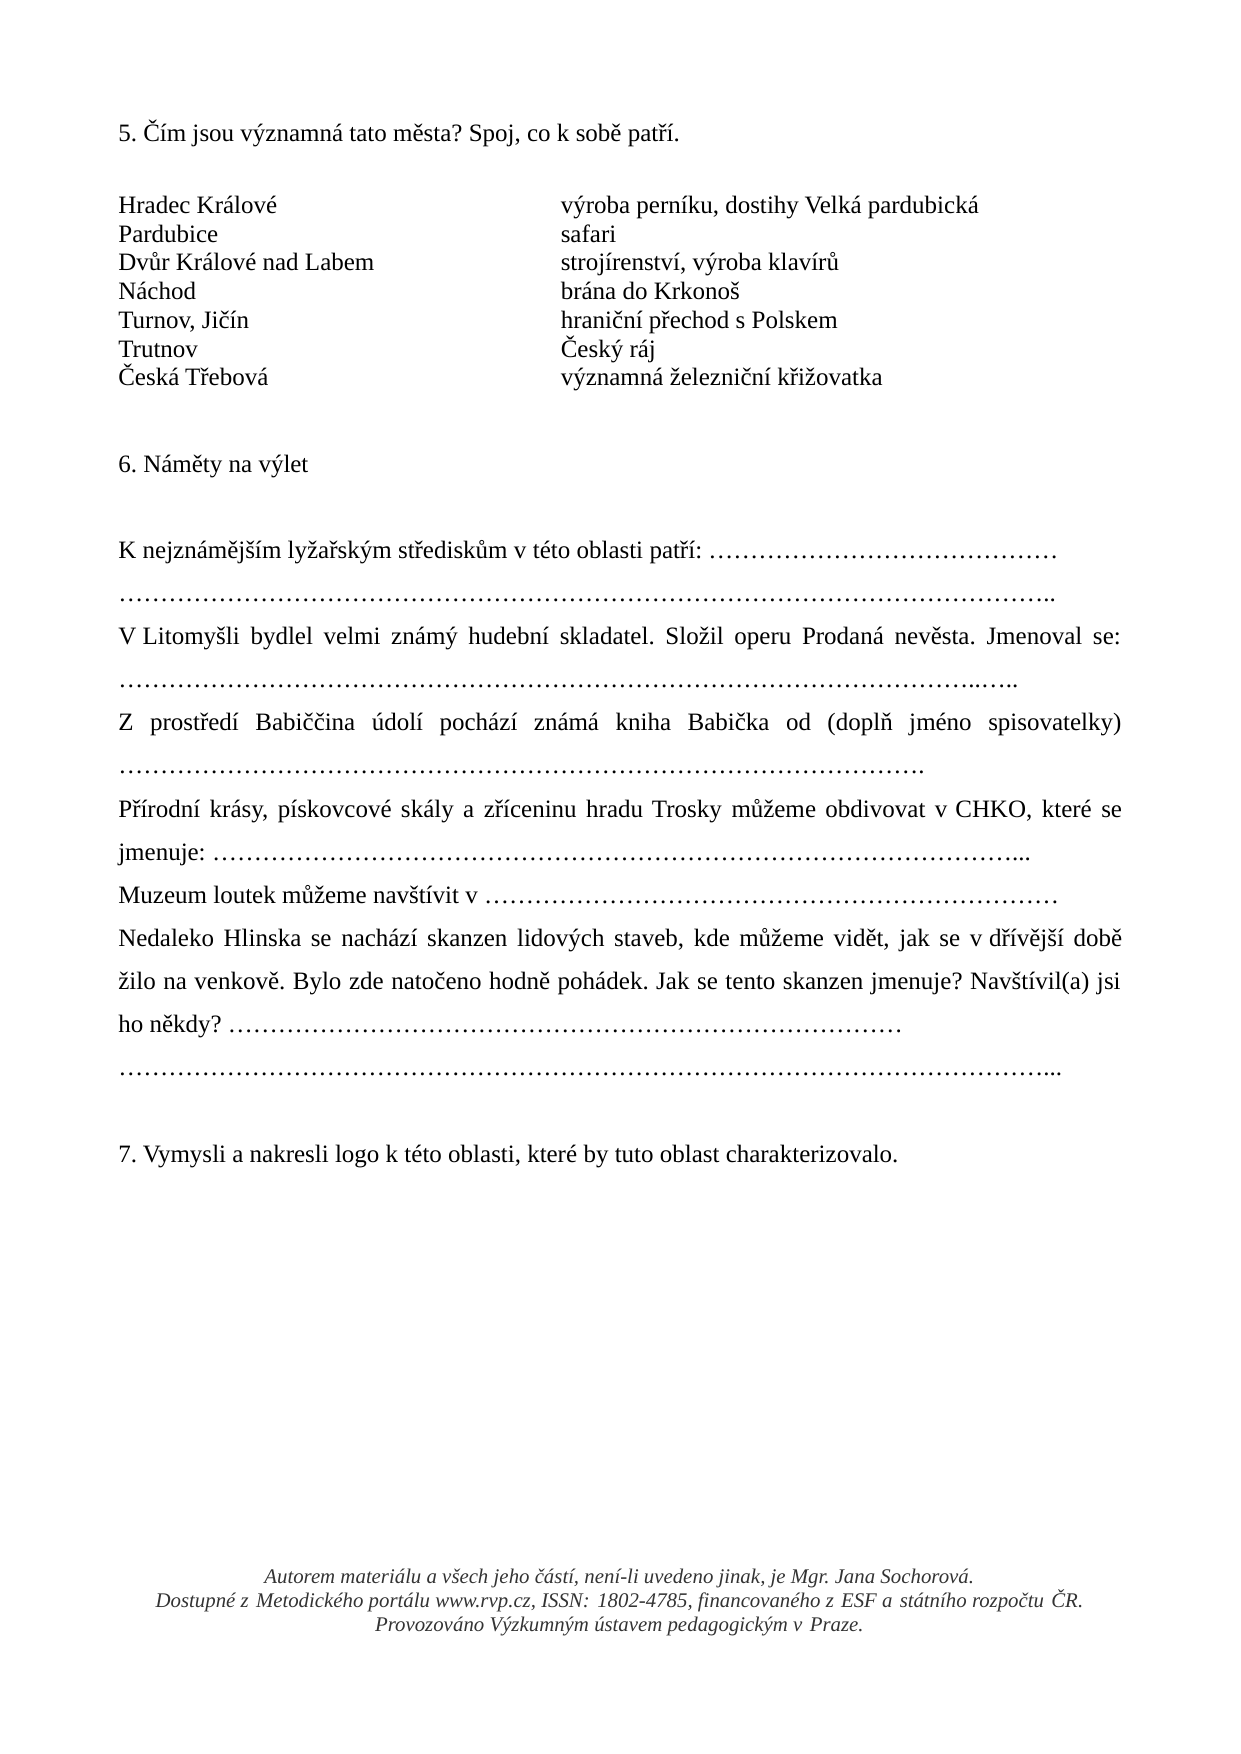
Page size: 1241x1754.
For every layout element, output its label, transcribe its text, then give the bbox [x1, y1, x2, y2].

text …………………………………………………………………………………………………... [118, 1052, 1122, 1081]
text Pardubice safari [118, 219, 1122, 247]
text K nejznámějším lyžařským střediskům v této oblasti patří: …………………………………… [118, 535, 1122, 564]
text Turnov, Jičín hraniční přechod s Polskem [118, 305, 1122, 334]
text 7. Vymysli a nakresli logo k této oblasti, které by tuto oblast charakterizovalo. [118, 1139, 1122, 1167]
text Nedaleko Hlinska se nachází skanzen lidových staveb, kde můžeme vidět, jak se v dřívější době žilo na venkově. Bylo zde natočeno hodně pohádek. Jak se tento skanzen jmenuje? Navštívil(a) jsi ho někdy? ……………………………………………………………………… [118, 923, 1122, 1038]
text Hradec Králové výroba perníku, dostihy Velká pardubická [118, 190, 1122, 219]
text 6. Náměty na výlet [118, 449, 1122, 477]
text Přírodní krásy, pískovcové skály a zříceninu hradu Trosky můžeme obdivovat v CHKO, které se jmenuje: ……………………………………………………………………………………... [118, 794, 1122, 866]
text ………………………………………………………………………………………………….. [118, 578, 1122, 607]
text Náchod brána do Krkonoš [118, 276, 1122, 305]
text Trutnov Český ráj [118, 334, 1122, 362]
text Dvůr Králové nad Labem strojírenství, výroba klavírů [118, 247, 1122, 276]
text 5. Čím jsou významná tato města? Spoj, co k sobě patří. [118, 118, 1122, 147]
text Muzeum loutek můžeme navštívit v …………………………………………………………… [118, 880, 1122, 909]
text Česká Třebová významná železniční křižovatka [118, 362, 1122, 391]
text V Litomyšli bydlel velmi známý hudební skladatel. Složil operu Prodaná nevěsta. Jmenoval se: …………………………………………………………………………………………..….. [118, 621, 1122, 693]
text Z prostředí Babiččina údolí pochází známá kniha Babička od (doplň jméno spisovatelky)……………………………………………………………………………………. [118, 707, 1122, 779]
